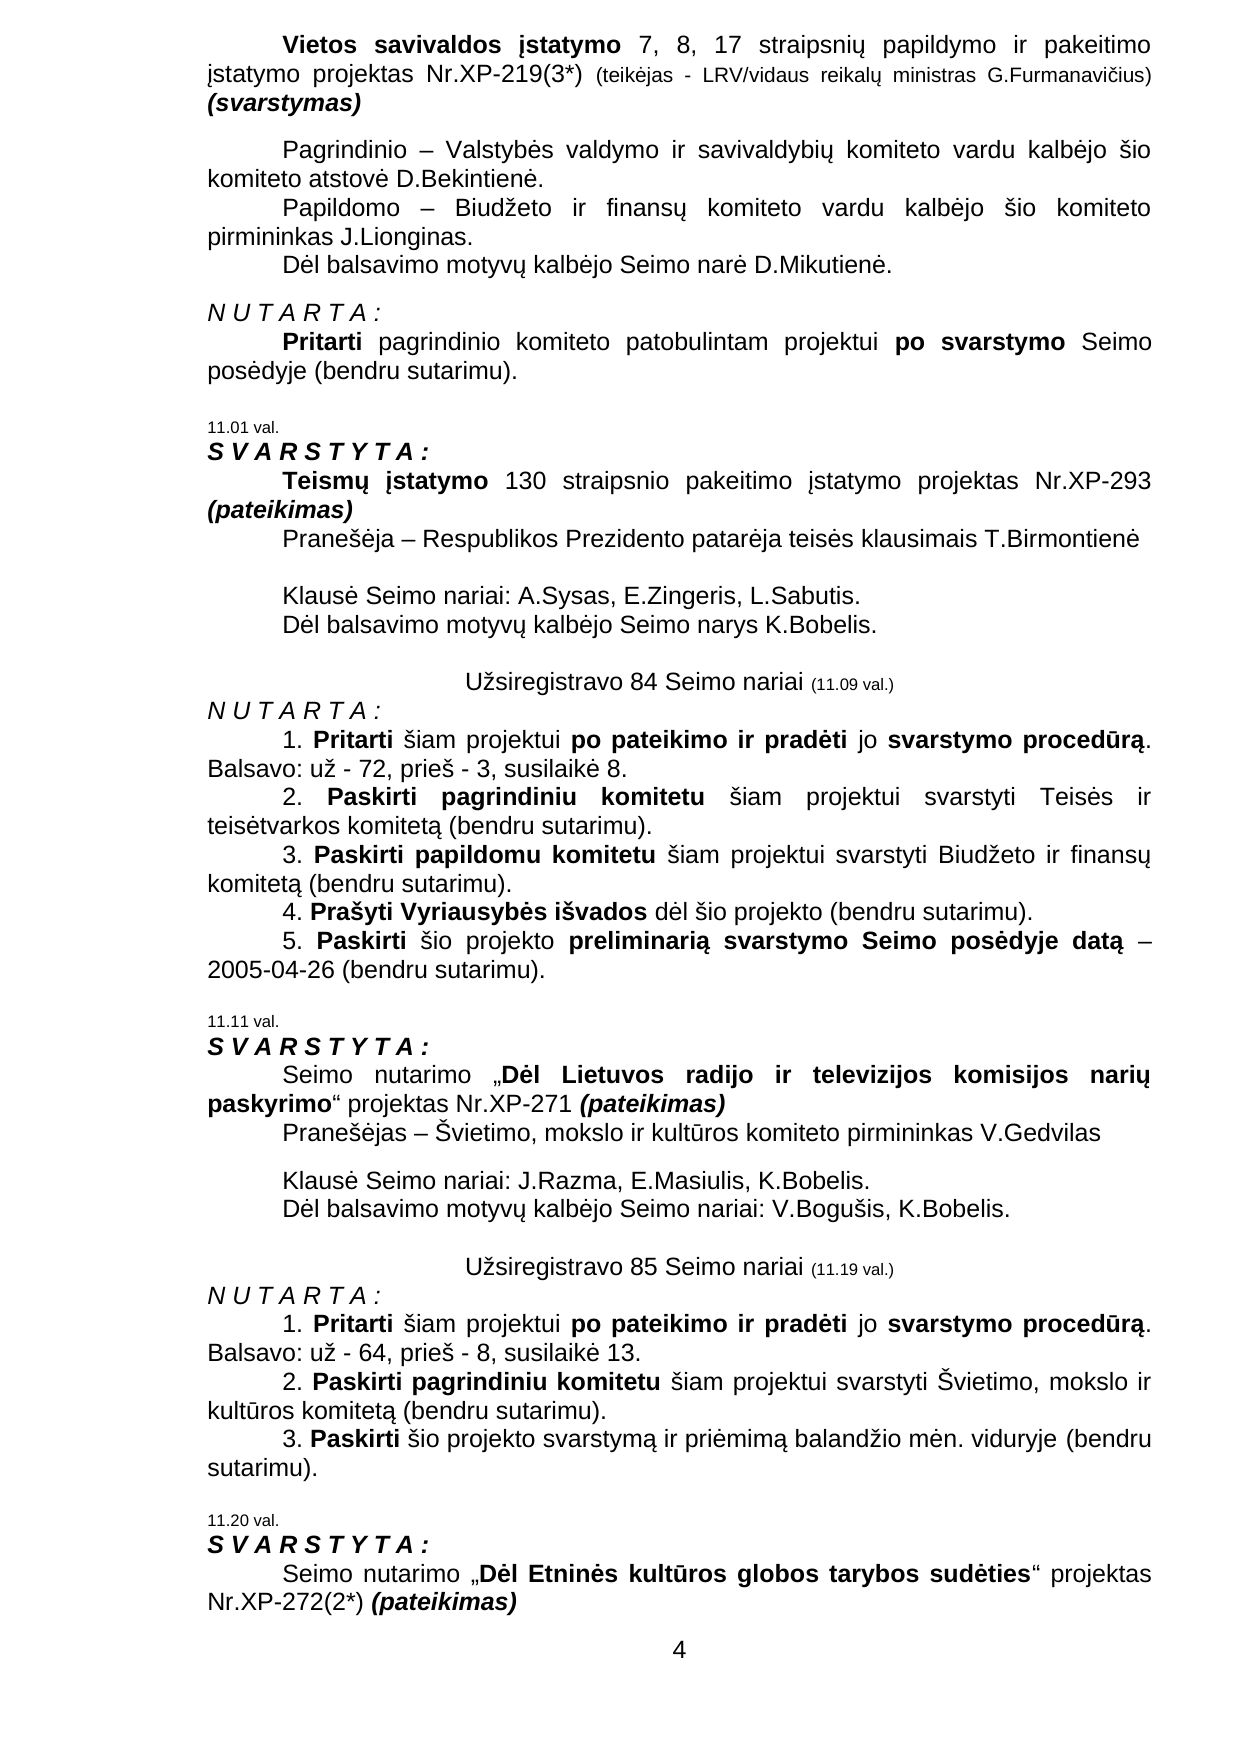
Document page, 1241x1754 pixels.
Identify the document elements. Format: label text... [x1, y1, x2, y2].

text 5. Paskirti šio projekto preliminarią svarstymo Seimo posėdyje datą – 2005-04-26 (bendru sutarimu). [207, 926, 1152, 983]
text Dėl balsavimo motyvų kalbėjo Seimo narė D.Mikutienė. [207, 250, 1152, 279]
text Vietos savivaldos įstatymo 7, 8, 17 straipsnių papildymo ir pakeitimo įstatymo projektas Nr.XP-219(3*) (teikėjas - LRV/vidaus reikalų ministras G.Furmanavičius) (svarstymas) [207, 30, 1152, 116]
text 3. Paskirti šio projekto svarstymą ir priėmimą balandžio mėn. viduryje (bendru sutarimu). [207, 1424, 1152, 1482]
text Pranešėja – Respublikos Prezidento patarėja teisės klausimais T.Birmontienė [207, 523, 1152, 552]
text N U T A R T A : [207, 298, 1152, 327]
text Teismų įstatymo 130 straipsnio pakeitimo įstatymo projektas Nr.XP-293 (pateikimas) [207, 466, 1152, 523]
text Dėl balsavimo motyvų kalbėjo Seimo nariai: V.Bogušis, K.Bobelis. [207, 1194, 1152, 1223]
text S V A R S T Y T A : [207, 1031, 1152, 1060]
text 2. Paskirti pagrindiniu komitetu šiam projektui svarstyti Švietimo, mokslo ir kultūros komitetą (bendru sutarimu). [207, 1367, 1152, 1424]
text N U T A R T A : [207, 1281, 1152, 1309]
text Užsiregistravo 84 Seimo nariai (11.09 val.) [207, 667, 1152, 696]
text 1. Pritarti šiam projektui po pateikimo ir pradėti jo svarstymo procedūrą. Balsavo: už - 64, prieš - 8, susilaikė 13. [207, 1309, 1152, 1367]
text Klausė Seimo nariai: J.Razma, E.Masiulis, K.Bobelis. [207, 1166, 1152, 1194]
text 11.20 val. [207, 1511, 1152, 1530]
text Seimo nutarimo „Dėl Lietuvos radijo ir televizijos komisijos narių paskyrimo“ projektas Nr.XP-271 (pateikimas) [207, 1060, 1152, 1118]
text S V A R S T Y T A : [207, 437, 1152, 466]
text Klausė Seimo nariai: A.Sysas, E.Zingeris, L.Sabutis. [207, 581, 1152, 610]
text Papildomo – Biudžeto ir finansų komiteto vardu kalbėjo šio komiteto pirmininkas J.Lionginas. [207, 193, 1152, 250]
text S V A R S T Y T A : [207, 1530, 1152, 1558]
text 11.01 val. [207, 418, 1152, 437]
text Pagrindinio – Valstybės valdymo ir savivaldybių komiteto vardu kalbėjo šio komiteto atstovė D.Bekintienė. [207, 135, 1152, 193]
text Dėl balsavimo motyvų kalbėjo Seimo narys K.Bobelis. [207, 610, 1152, 638]
text Seimo nutarimo „Dėl Etninės kultūros globos tarybos sudėties“ projektas Nr.XP-272(2*) (pateikimas) [207, 1558, 1152, 1616]
text 1. Pritarti šiam projektui po pateikimo ir pradėti jo svarstymo procedūrą. Balsavo: už - 72, prieš - 3, susilaikė 8. [207, 725, 1152, 782]
text 4. Prašyti Vyriausybės išvados dėl šio projekto (bendru sutarimu). [207, 897, 1152, 926]
text N U T A R T A : [207, 696, 1152, 725]
text Pritarti pagrindinio komiteto patobulintam projektui po svarstymo Seimo posėdyje (bendru sutarimu). [207, 327, 1152, 384]
text Pranešėjas – Švietimo, mokslo ir kultūros komiteto pirmininkas V.Gedvilas [207, 1118, 1152, 1146]
text 2. Paskirti pagrindiniu komitetu šiam projektui svarstyti Teisės ir teisėtvarkos komitetą (bendru sutarimu). [207, 782, 1152, 840]
text 3. Paskirti papildomu komitetu šiam projektui svarstyti Biudžeto ir finansų komitetą (bendru sutarimu). [207, 840, 1152, 897]
text 11.11 val. [207, 1012, 1152, 1031]
text Užsiregistravo 85 Seimo nariai (11.19 val.) [207, 1252, 1152, 1281]
